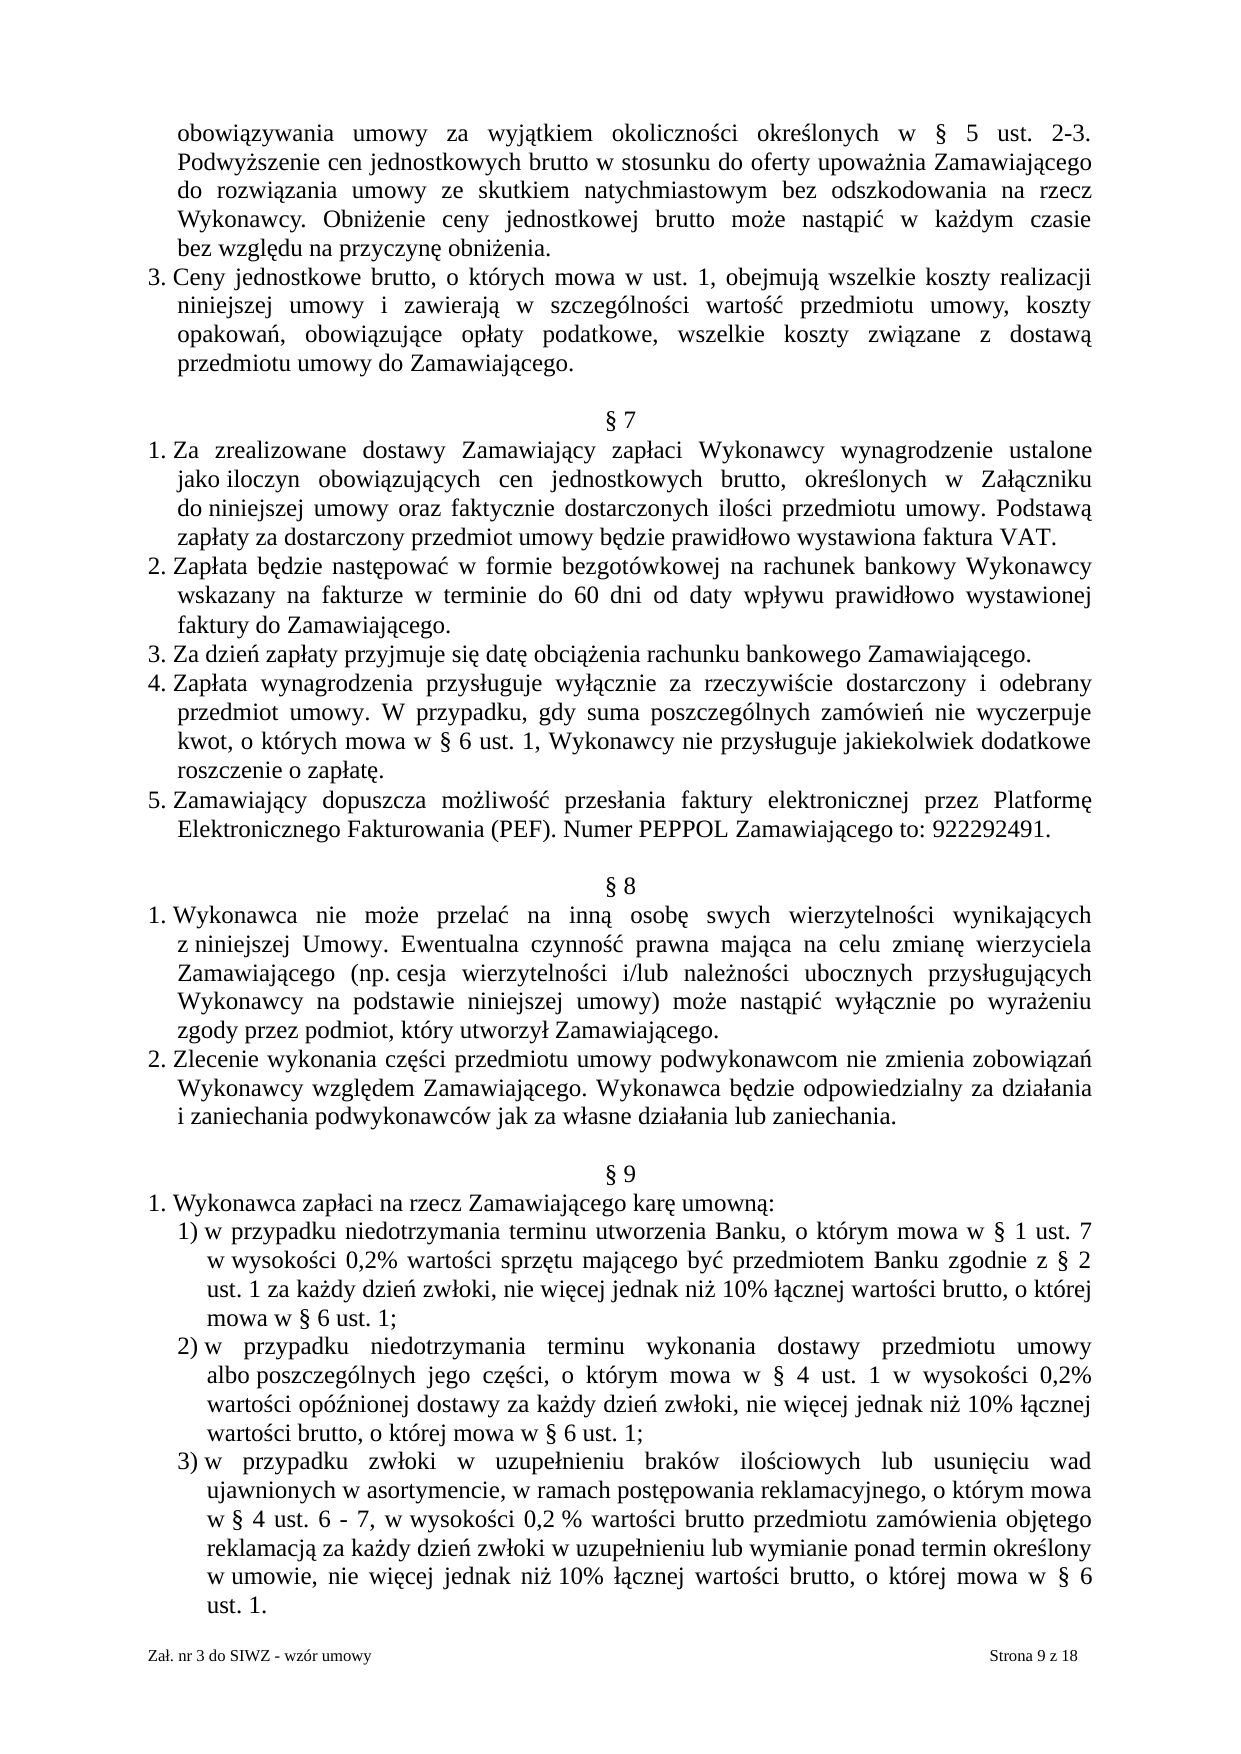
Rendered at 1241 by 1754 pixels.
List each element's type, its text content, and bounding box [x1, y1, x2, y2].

list Wykonawca nie może przelać na inną osobę swych wierzytelności wynikających z niniejszej Umowy. Ewentualna czynność prawna mająca na celu zmianę wierzyciela Zamawiającego (np. cesja wierzytelności i/lub należności ubocznych przysługujących Wykonawcy na podstawie niniejszej umowy) może nastąpić wyłącznie po wyrażeniu zgody przez podmiot, który utworzył Zamawiającego. [148, 900, 1093, 1044]
list obowiązywania umowy za wyjątkiem okoliczności określonych w § 5 ust. 2-3. Podwyższenie cen jednostkowych brutto w stosunku do oferty upoważnia Zamawiającego do rozwiązania umowy ze skutkiem natychmiastowym bez odszkodowania na rzecz Wykonawcy. Obniżenie ceny jednostkowej brutto może nastąpić w każdym czasie bez względu na przyczynę obniżenia. [148, 118, 1093, 262]
list Ceny jednostkowe brutto, o których mowa w ust. 1, obejmują wszelkie koszty realizacji niniejszej umowy i zawierają w szczególności wartość przedmiotu umowy, koszty opakowań, obowiązujące opłaty podatkowe, wszelkie koszty związane z dostawą przedmiotu umowy do Zamawiającego. [148, 262, 1093, 377]
list Zlecenie wykonania części przedmiotu umowy podwykonawcom nie zmienia zobowiązań Wykonawcy względem Zamawiającego. Wykonawca będzie odpowiedzialny za działania i zaniechania podwykonawców jak za własne działania lub zaniechania. [148, 1044, 1093, 1130]
list Wykonawca zapłaci na rzecz Zamawiającego karę umowną: [148, 1188, 1093, 1216]
list Zapłata wynagrodzenia przysługuje wyłącznie za rzeczywiście dostarczony i odebrany przedmiot umowy. W przypadku, gdy suma poszczególnych zamówień nie wyczerpuje kwot, o których mowa w § 6 ust. 1, Wykonawcy nie przysługuje jakiekolwiek dodatkowe roszczenie o zapłatę. [148, 668, 1093, 784]
text § 8 [148, 871, 1093, 900]
text § 7 [148, 406, 1093, 434]
list w przypadku zwłoki w uzupełnieniu braków ilościowych lub usunięciu wad ujawnionych w asortymencie, w ramach postępowania reklamacyjnego, o którym mowa w § 4 ust. 6 - 7, w wysokości 0,2 % wartości brutto przedmiotu zamówienia objętego reklamacją za każdy dzień zwłoki w uzupełnieniu lub wymianie ponad termin określony w umowie, nie więcej jednak niż 10% łącznej wartości brutto, o której mowa w § 6 ust. 1. [177, 1446, 1093, 1619]
list w przypadku niedotrzymania terminu utworzenia Banku, o którym mowa w § 1 ust. 7 w wysokości 0,2% wartości sprzętu mającego być przedmiotem Banku zgodnie z § 2 ust. 1 za każdy dzień zwłoki, nie więcej jednak niż 10% łącznej wartości brutto, o której mowa w § 6 ust. 1; [177, 1216, 1093, 1331]
text § 9 [148, 1159, 1093, 1188]
list Zamawiający dopuszcza możliwość przesłania faktury elektronicznej przez Platformę Elektronicznego Fakturowania (PEF). Numer PEPPOL Zamawiającego to: 922292491. [148, 784, 1093, 843]
list w przypadku niedotrzymania terminu wykonania dostawy przedmiotu umowy albo poszczególnych jego części, o którym mowa w § 4 ust. 1 w wysokości 0,2% wartości opóźnionej dostawy za każdy dzień zwłoki, nie więcej jednak niż 10% łącznej wartości brutto, o której mowa w § 6 ust. 1; [177, 1331, 1093, 1446]
list Za zrealizowane dostawy Zamawiający zapłaci Wykonawcy wynagrodzenie ustalone jako iloczyn obowiązujących cen jednostkowych brutto, określonych w Załączniku do niniejszej umowy oraz faktycznie dostarczonych ilości przedmiotu umowy. Podstawą zapłaty za dostarczony przedmiot umowy będzie prawidłowo wystawiona faktura VAT. [148, 434, 1093, 551]
list Za dzień zapłaty przyjmuje się datę obciążenia rachunku bankowego Zamawiającego. [148, 638, 1093, 668]
list Zapłata będzie następować w formie bezgotówkowej na rachunek bankowy Wykonawcy wskazany na fakturze w terminie do 60 dni od daty wpływu prawidłowo wystawionej faktury do Zamawiającego. [148, 551, 1093, 638]
